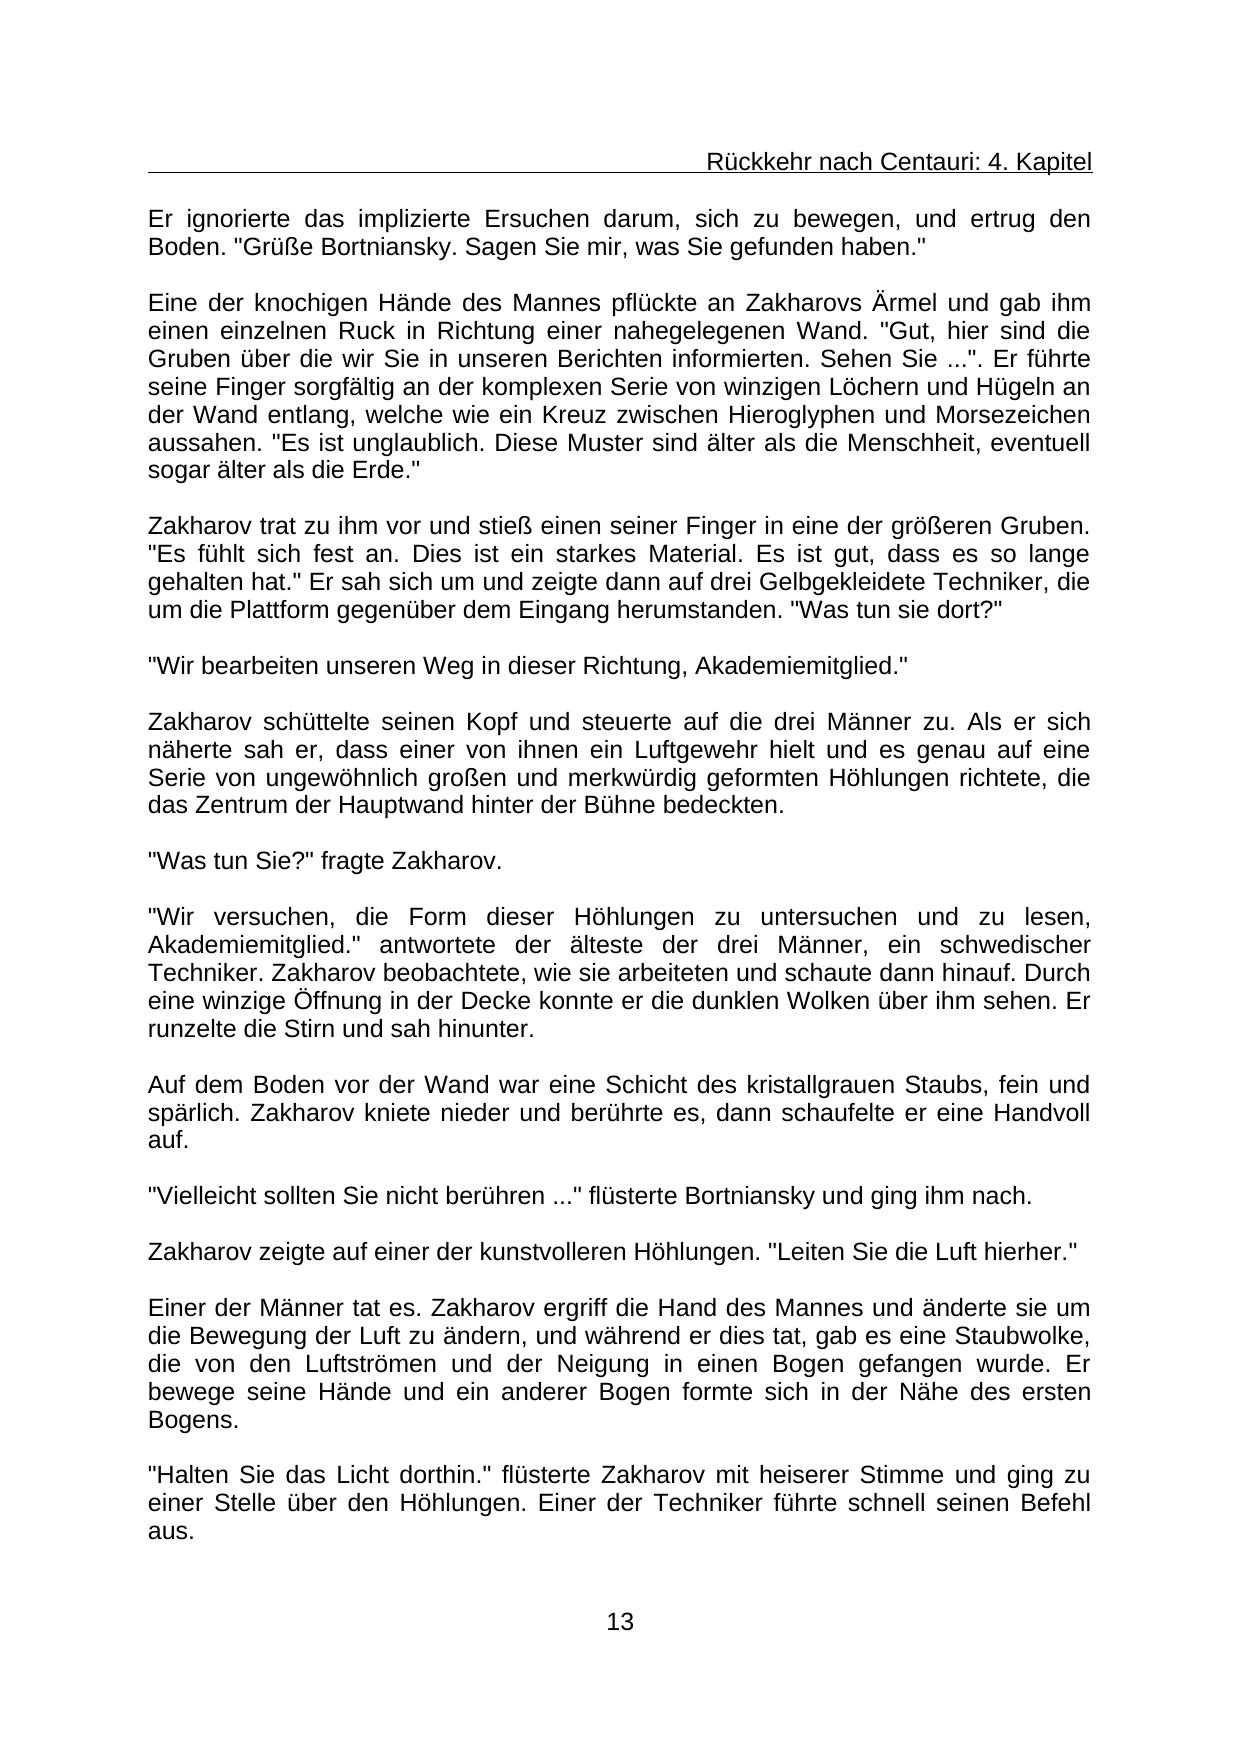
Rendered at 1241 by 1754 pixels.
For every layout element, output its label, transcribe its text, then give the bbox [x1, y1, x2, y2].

text Einer der Männer tat es. Zakharov ergriff die Hand des Mannes und änderte sie um die Bewegung der Luft zu ändern, und während er dies tat, gab es eine Staubwolke, die von den Luftströmen und der Neigung in einen Bogen gefangen wurde. Er bewege seine Hände und ein anderer Bogen formte sich in der Nähe des ersten Bogens. [148, 1294, 1092, 1433]
text Zakharov schüttelte seinen Kopf und steuerte auf die drei Männer zu. Als er sich näherte sah er, dass einer von ihnen ein Luftgewehr hielt und es genau auf eine Serie von ungewöhnlich großen und merkwürdig geformten Höhlungen richtete, die das Zentrum der Hauptwand hinter der Bühne bedeckten. [148, 707, 1092, 819]
text Er ignorierte das implizierte Ersuchen darum, sich zu bewegen, und ertrug den Boden. "Grüße Bortniansky. Sagen Sie mir, was Sie gefunden haben." [148, 205, 1092, 261]
text Auf dem Boden vor der Wand war eine Schicht des kristallgrauen Staubs, fein und spärlich. Zakharov kniete nieder und berührte es, dann schaufelte er eine Handvoll auf. [148, 1070, 1092, 1154]
text "Vielleicht sollten Sie nicht berühren ..." flüsterte Bortniansky und ging ihm nach. [148, 1182, 1092, 1210]
text "Wir bearbeiten unseren Weg in dieser Richtung, Akademiemitglied." [148, 652, 1092, 679]
text "Was tun Sie?" fragte Zakharov. [148, 847, 1092, 875]
text "Halten Sie das Licht dorthin." flüsterte Zakharov mit heiserer Stimme und ging zu einer Stelle über den Höhlungen. Einer der Techniker führte schnell seinen Befehl aus. [148, 1461, 1092, 1545]
text Eine der knochigen Hände des Mannes pflückte an Zakharovs Ärmel und gab ihm einen einzelnen Ruck in Richtung einer nahegelegenen Wand. "Gut, hier sind die Gruben über die wir Sie in unseren Berichten informierten. Sehen Sie ...". Er führte seine Finger sorgfältig an der komplexen Serie von winzigen Löchern und Hügeln an der Wand entlang, welche wie ein Kreuz zwischen Hieroglyphen und Morsezeichen aussahen. "Es ist unglaublich. Diese Muster sind älter als die Menschheit, eventuell sogar älter als die Erde." [148, 289, 1092, 484]
text "Wir versuchen, die Form dieser Höhlungen zu untersuchen und zu lesen, Akademiemitglied." antwortete der älteste der drei Männer, ein schwedischer Techniker. Zakharov beobachtete, wie sie arbeiteten und schaute dann hinauf. Durch eine winzige Öffnung in der Decke konnte er die dunklen Wolken über ihm sehen. Er runzelte die Stirn und sah hinunter. [148, 903, 1092, 1042]
text Zakharov zeigte auf einer der kunstvolleren Höhlungen. "Leiten Sie die Luft hierher." [148, 1238, 1092, 1266]
text Zakharov trat zu ihm vor und stieß einen seiner Finger in eine der größeren Gruben. "Es fühlt sich fest an. Dies ist ein starkes Material. Es ist gut, dass es so lange gehalten hat." Er sah sich um und zeigte dann auf drei Gelbgekleidete Techniker, die um die Plattform gegenüber dem Eingang herumstanden. "Was tun sie dort?" [148, 512, 1092, 624]
